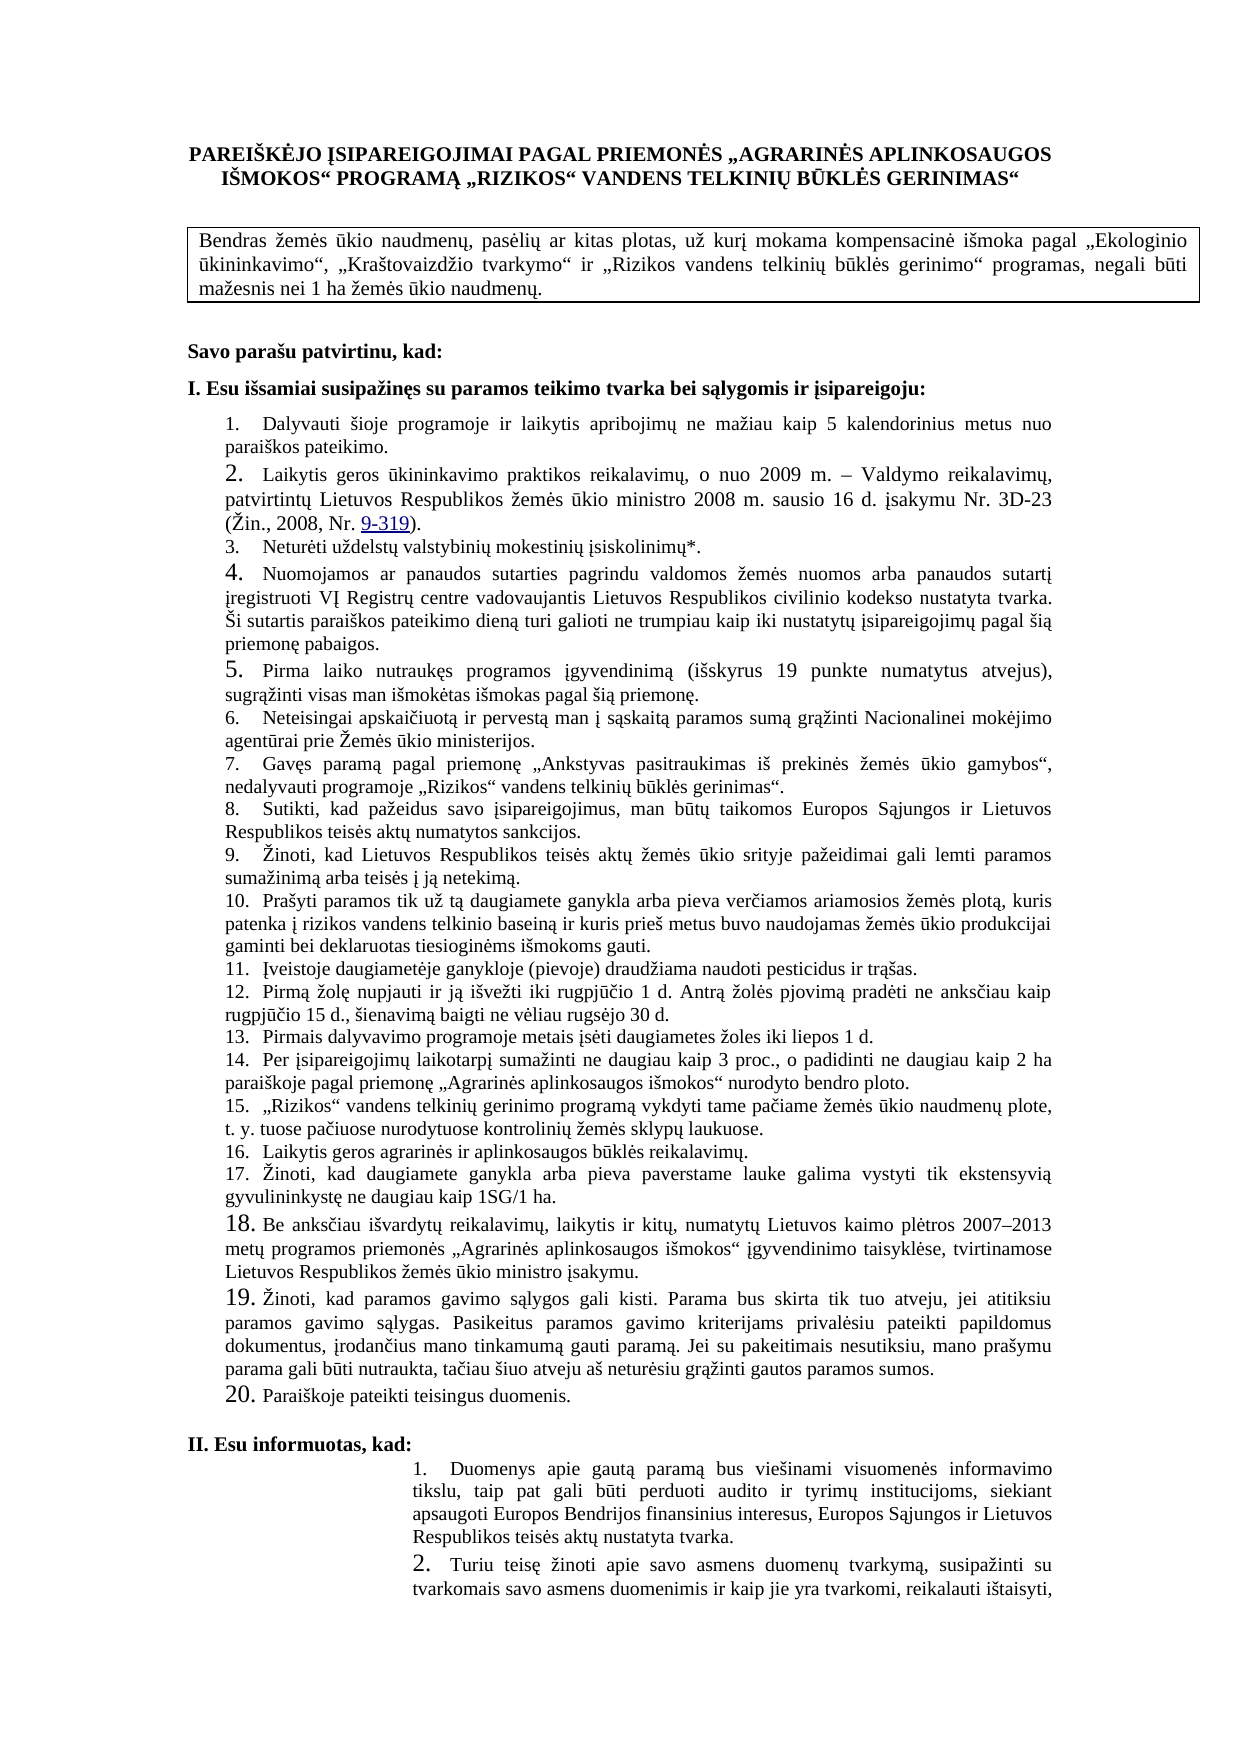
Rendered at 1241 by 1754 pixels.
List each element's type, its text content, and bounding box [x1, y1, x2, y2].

list Pirma laiko nutraukęs programos įgyvendinimą (išskyrus 19 punkte numatytus atvejus), sugrąžinti visas man išmokėtas išmokas pagal šią priemonę. [187, 654, 1053, 706]
list Žinoti, kad daugiamete ganykla arba pieva paverstame lauke galima vystyti tik ekstensyvią gyvulininkystę ne daugiau kaip 1SG/1 ha. [187, 1162, 1053, 1208]
list Gavęs paramą pagal priemonę „Ankstyvas pasitraukimas iš prekinės žemės ūkio gamybos“, nedalyvauti programoje „Rizikos“ vandens telkinių būklės gerinimas“. [187, 752, 1053, 797]
list Žinoti, kad Lietuvos Respublikos teisės aktų žemės ūkio srityje pažeidimai gali lemti paramos sumažinimą arba teisės į ją netekimą. [187, 843, 1053, 889]
list Pirmais dalyvavimo programoje metais įsėti daugiametes žoles iki liepos 1 d. [187, 1026, 1053, 1048]
list Per įsipareigojimų laikotarpį sumažinti ne daugiau kaip 3 proc., o padidinti ne daugiau kaip 2 ha paraiškoje pagal priemonę „Agrarinės aplinkosaugos išmokos“ nurodyto bendro ploto. [187, 1048, 1053, 1094]
text PAREIŠKĖJO ĮSIPAREIGOJIMAI PAGAL PRIEMONĖS „AGRARINĖS APLINKOSAUGOS IŠMOKOS“ PROGRAMĄ „RIZIKOS“ VANDENS TELKINIŲ BŪKLĖS GERINIMAS“ [187, 142, 1053, 190]
text II. Esu informuotas, kad: [187, 1432, 1053, 1456]
list Laikytis geros agrarinės ir aplinkosaugos būklės reikalavimų. [187, 1139, 1053, 1162]
list Neturėti uždelstų valstybinių mokestinių įsiskolinimų*. [187, 534, 1053, 557]
list Sutikti, kad pažeidus savo įsipareigojimus, man būtų taikomos Europos Sąjungos ir Lietuvos Respublikos teisės aktų numatytos sankcijos. [187, 797, 1053, 843]
list Turiu teisę žinoti apie savo asmens duomenų tvarkymą, susipažinti su tvarkomais savo asmens duomenimis ir kaip jie yra tvarkomi, reikalauti ištaisyti, [375, 1548, 1053, 1599]
list Įveistoje daugiametėje ganykloje (pievoje) draudžiama naudoti pesticidus ir trąšas. [187, 957, 1053, 980]
list Žinoti, kad paramos gavimo sąlygos gali kisti. Parama bus skirta tik tuo atveju, jei atitiksiu paramos gavimo sąlygas. Pasikeitus paramos gavimo kriterijams privalėsiu pateikti papildomus dokumentus, įrodančius mano tinkamumą gauti paramą. Jei su pakeitimais nesutiksiu, mano prašymu parama gali būti nutraukta, tačiau šiuo atveju aš neturėsiu grąžinti gautos paramos sumos. [187, 1282, 1053, 1379]
list Duomenys apie gautą paramą bus viešinami visuomenės informavimo tikslu, taip pat gali būti perduoti audito ir tyrimų institucijoms, siekiant apsaugoti Europos Bendrijos finansinius interesus, Europos Sąjungos ir Lietuvos Respublikos teisės aktų nustatyta tvarka. [375, 1456, 1053, 1548]
list Neteisingai apskaičiuotą ir pervestą man į sąskaitą paramos sumą grąžinti Nacionalinei mokėjimo agentūrai prie Žemės ūkio ministerijos. [187, 706, 1053, 752]
list „Rizikos“ vandens telkinių gerinimo programą vykdyti tame pačiame žemės ūkio naudmenų plote, t. y. tuose pačiuose nurodytuose kontrolinių žemės sklypų laukuose. [187, 1094, 1053, 1139]
list Laikytis geros ūkininkavimo praktikos reikalavimų, o nuo 2009 m. – Valdymo reikalavimų, patvirtintų Lietuvos Respublikos žemės ūkio ministro 2008 m. sausio 16 d. įsakymu Nr. 3D-23 (Žin., 2008, Nr. 9-319). [187, 458, 1053, 534]
text Savo parašu patvirtinu, kad: [187, 339, 1053, 363]
list Pirmą žolę nupjauti ir ją išvežti iki rugpjūčio 1 d. Antrą žolės pjovimą pradėti ne anksčiau kaip rugpjūčio 15 d., šienavimą baigti ne vėliau rugsėjo 30 d. [187, 980, 1053, 1026]
list Prašyti paramos tik už tą daugiamete ganykla arba pieva verčiamos ariamosios žemės plotą, kuris patenka į rizikos vandens telkinio baseiną ir kuris prieš metus buvo naudojamas žemės ūkio produkcijai gaminti bei deklaruotas tiesioginėms išmokoms gauti. [187, 889, 1053, 957]
text I. Esu išsamiai susipažinęs su paramos teikimo tvarka bei sąlygomis ir įsipareigoju: [187, 376, 1053, 399]
list Be anksčiau išvardytų reikalavimų, laikytis ir kitų, numatytų Lietuvos kaimo plėtros 2007–2013 metų programos priemonės „Agrarinės aplinkosaugos išmokos“ įgyvendinimo taisyklėse, tvirtinamose Lietuvos Respublikos žemės ūkio ministro įsakymu. [187, 1208, 1053, 1282]
list Dalyvauti šioje programoje ir laikytis apribojimų ne mažiau kaip 5 kalendorinius metus nuo paraiškos pateikimo. [187, 412, 1053, 458]
list Paraiškoje pateikti teisingus duomenis. [187, 1379, 1053, 1408]
table_header Bendras žemės ūkio naudmenų, pasėlių ar kitas plotas, už kurį mokama kompensacinė išmoka pagal „Ekologinio ūkininkavimo“, „Kraštovaizdžio tvarkymo“ ir „Rizikos vandens telkinių būklės gerinimo“ programas, negali būti mažesnis nei 1 ha žemės ūkio naudmenų. [188, 228, 1199, 301]
list Nuomojamos ar panaudos sutarties pagrindu valdomos žemės nuomos arba panaudos sutartį įregistruoti VĮ Registrų centre vadovaujantis Lietuvos Respublikos civilinio kodekso nustatyta tvarka. Ši sutartis paraiškos pateikimo dieną turi galioti ne trumpiau kaip iki nustatytų įsipareigojimų pagal šią priemonę pabaigos. [187, 557, 1053, 654]
